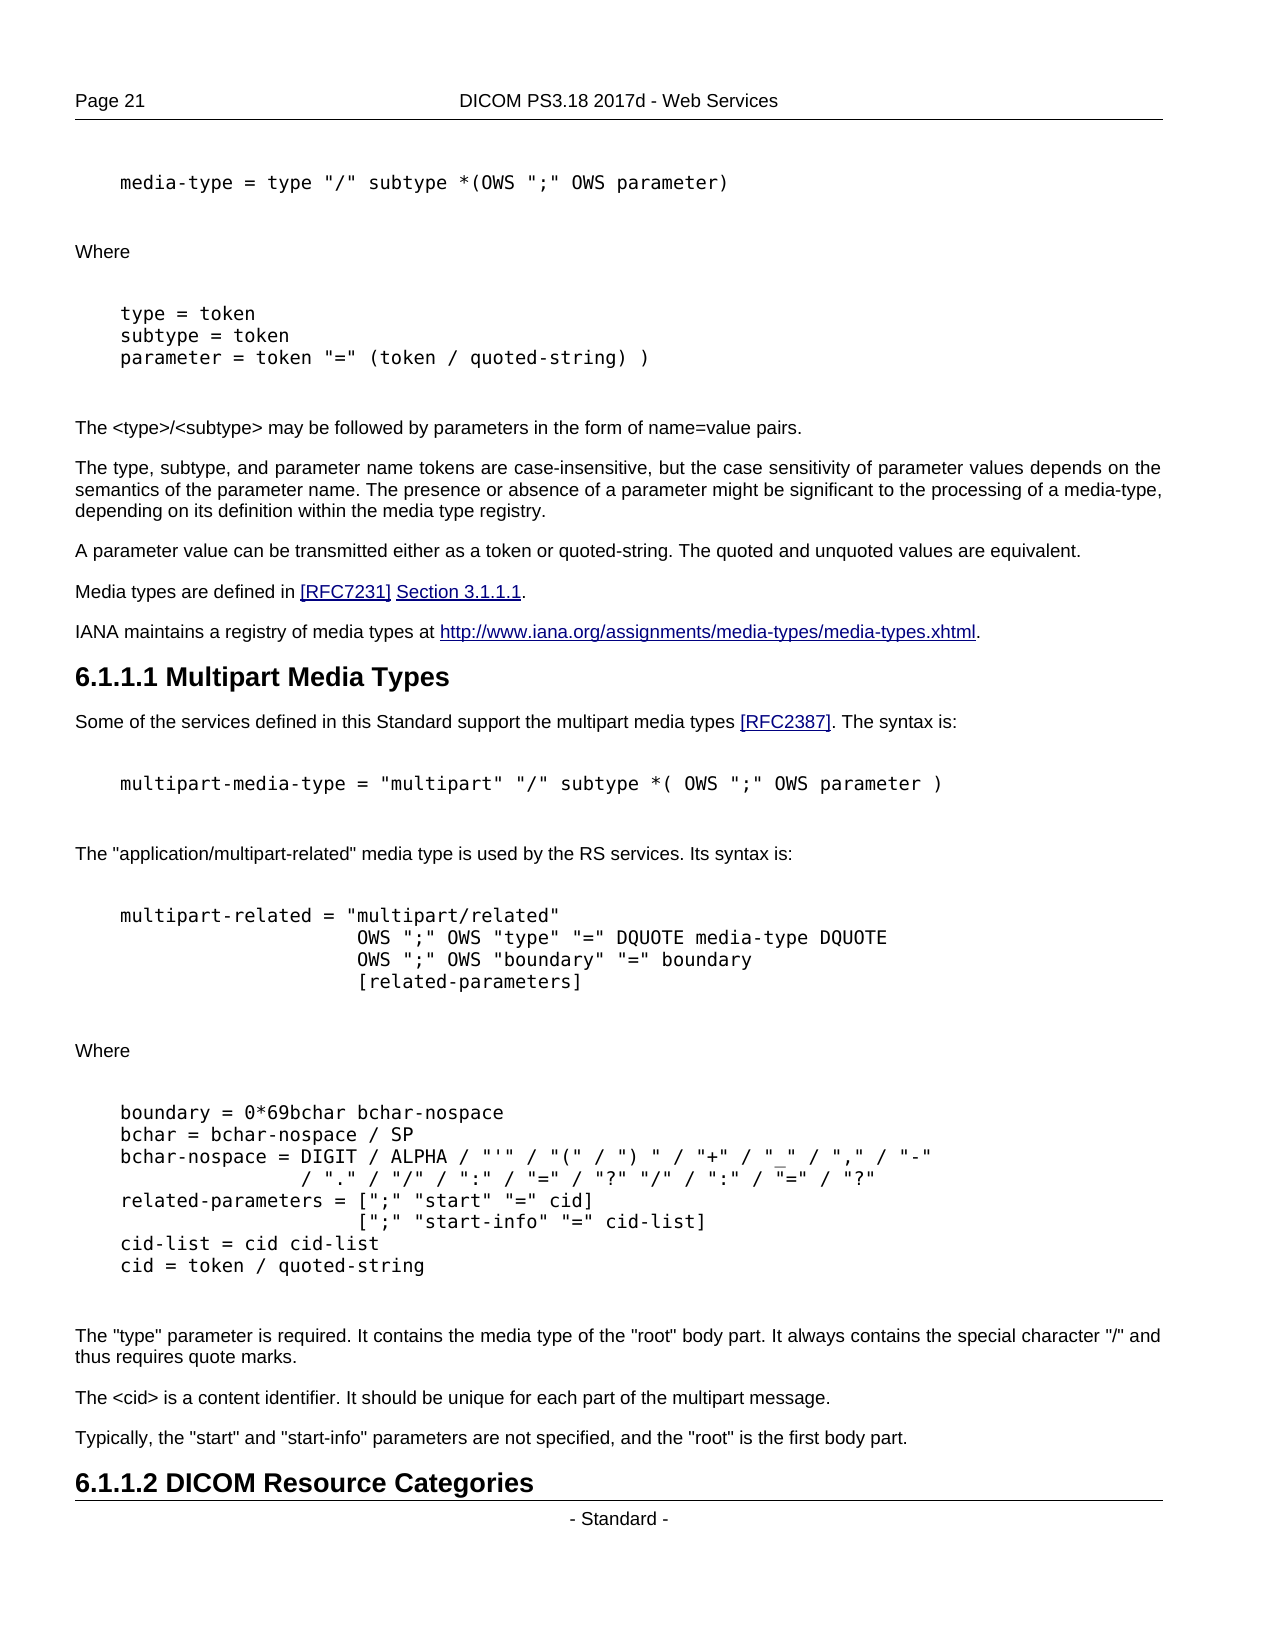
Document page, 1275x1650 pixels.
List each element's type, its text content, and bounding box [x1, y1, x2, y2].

text type = token subtype = token parameter = token "=" (token / quoted-string) ) [75, 282, 1162, 398]
text A parameter value can be transmitted either as a token or quoted-string. The quoted and unquoted values are equivalent. [75, 540, 1162, 562]
text Some of the services defined in this Standard support the multipart media types [RFC2387]. The syntax is: [75, 711, 1162, 733]
text media-type = type "/" subtype *(OWS ";" OWS parameter) [75, 150, 1162, 222]
text The type, subtype, and parameter name tokens are case-insensitive, but the case sensitivity of parameter values depends on the semantics of the parameter name. The presence or absence of a parameter might be significant to the processing of a media-type, depending on its definition within the media type registry. [75, 457, 1162, 522]
text Typically, the "start" and "start-info" parameters are not specified, and the "root" is the first body part. [75, 1427, 1162, 1448]
text 6.1.1.1 Multipart Media Types [75, 661, 1162, 692]
text 6.1.1.2 DICOM Resource Categories [75, 1467, 1162, 1498]
text Media types are defined in [RFC7231] Section 3.1.1.1. [75, 581, 1162, 602]
text The "application/multipart-related" media type is used by the RS services. Its syntax is: [75, 843, 1162, 864]
text Where [75, 241, 1162, 263]
text multipart-media-type = "multipart" "/" subtype *( OWS ";" OWS parameter ) [75, 752, 1162, 824]
text IANA maintains a registry of media types at http://​www.iana.org/​assignments/​media-types/​media-types.xhtml. [75, 621, 1162, 642]
text The <cid> is a content identifier. It should be unique for each part of the multipart message. [75, 1387, 1162, 1408]
text boundary = 0*69bchar bchar-nospace bchar = bchar-nospace / SP bchar-nospace = DIGIT / ALPHA / "'" / "(" / ") " / "+" / "_" / "," / "-" / "." / "/" / ":" / "=" / "?" "/" / ":" / "=" / "?" related-parameters = [";" "start" "=" cid] [";" "start-info" "=" cid-list] cid-list = cid cid-list cid = token / quoted-string [75, 1080, 1162, 1306]
text The "type" parameter is required. It contains the media type of the "root" body part. It always contains the special character "/" and thus requires quote marks. [75, 1325, 1162, 1368]
text Where [75, 1040, 1162, 1062]
text multipart-related = "multipart/related" OWS ";" OWS "type" "=" DQUOTE media-type DQUOTE OWS ";" OWS "boundary" "=" boundary [related-parameters] [75, 883, 1162, 1021]
text The <type>/<subtype> may be followed by parameters in the form of name=value pairs. [75, 417, 1162, 438]
